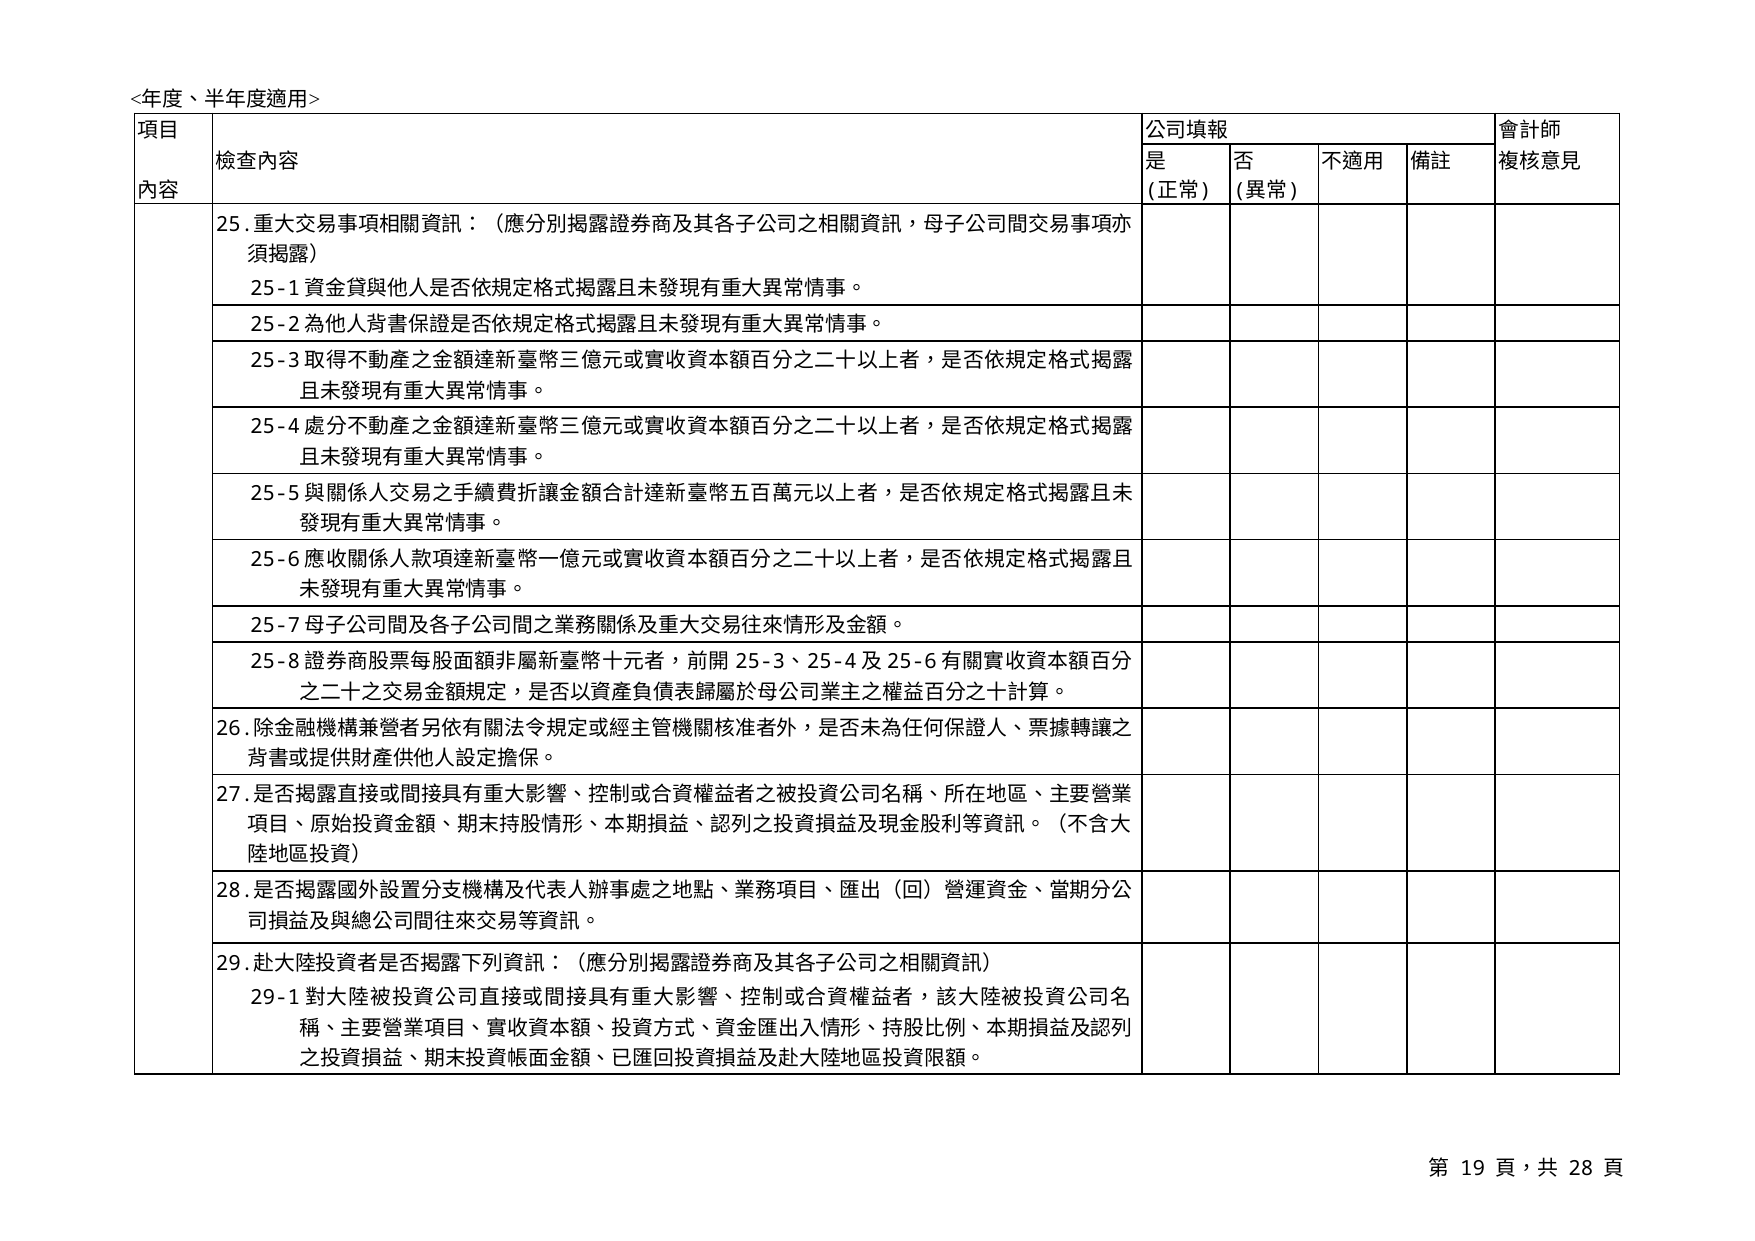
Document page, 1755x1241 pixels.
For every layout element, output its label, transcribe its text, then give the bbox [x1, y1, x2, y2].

table_cell [1496, 342, 1619, 406]
table_cell [1496, 540, 1619, 605]
table_cell 26.除金融機構兼營者另依有關法令規定或經主管機關核准者外，是否未為任何保證人、票據轉讓之背書或提供財產供他人設定擔保。 [213, 709, 1141, 773]
table_cell [1143, 205, 1229, 304]
table_cell [1408, 474, 1494, 539]
table_cell [1231, 540, 1318, 605]
table_cell [1319, 643, 1406, 707]
table_cell 28.是否揭露國外設置分支機構及代表人辦事處之地點、業務項目、匯出（回）營運資金、當期分公司損益及與總公司間往來交易等資訊。 [213, 872, 1141, 942]
table_cell [1231, 775, 1318, 870]
table_cell [1496, 709, 1619, 773]
table_cell [1408, 775, 1494, 870]
table_cell [1143, 540, 1229, 605]
table_cell [135, 204, 212, 1073]
table_cell 備註 [1408, 145, 1494, 203]
table_cell [1231, 474, 1318, 539]
table_cell [1319, 306, 1406, 340]
table_header 項目 [135, 114, 212, 143]
table_cell [1231, 408, 1318, 472]
table_cell [1231, 306, 1318, 340]
table_cell [1143, 643, 1229, 707]
table_cell [1143, 775, 1229, 870]
table_cell 25-7母子公司間及各子公司間之業務關係及重大交易往來情形及金額。 [213, 607, 1141, 641]
table_cell [1408, 872, 1494, 942]
table_header 公司填報 [1143, 114, 1494, 143]
table_cell [1231, 607, 1318, 641]
table_cell 29.赴大陸投資者是否揭露下列資訊：（應分別揭露證券商及其各子公司之相關資訊） 29-1對大陸被投資公司直接或間接具有重大影響、控制或合資權益者，該大陸被投資公司名稱、主要營業項目、實收資本額、投資方式、資金匯出入情形、持股比例、本期損益及認列之投資損益、期末投資帳面金額、已匯回投資損益及赴大陸地區投資限額。 [213, 944, 1141, 1073]
table_cell 25-5與關係人交易之手續費折讓金額合計達新臺幣五百萬元以上者，是否依規定格式揭露且未發現有重大異常情事。 [213, 474, 1141, 539]
table_cell 內容 [135, 143, 212, 203]
table_cell [1319, 709, 1406, 773]
table_cell [1143, 607, 1229, 641]
table_cell [1408, 643, 1494, 707]
table_cell [1143, 872, 1229, 942]
table_cell 否 (異常) [1231, 145, 1318, 203]
table_cell 25-6應收關係人款項達新臺幣一億元或實收資本額百分之二十以上者，是否依規定格式揭露且未發現有重大異常情事。 [213, 540, 1141, 605]
table_cell [1408, 408, 1494, 472]
table_cell [1231, 709, 1318, 773]
table_cell [1496, 775, 1619, 870]
table_cell [1143, 709, 1229, 773]
table_cell [1496, 872, 1619, 942]
table_cell [1408, 540, 1494, 605]
table_cell [1496, 205, 1619, 304]
table_cell [1319, 775, 1406, 870]
table_cell [1408, 306, 1494, 340]
table_cell [1408, 205, 1494, 304]
table_cell [1496, 306, 1619, 340]
table_cell [1319, 408, 1406, 472]
table_cell 複核意見 [1496, 143, 1619, 203]
table_cell [1143, 944, 1229, 1073]
table_cell [1231, 643, 1318, 707]
table_cell [1231, 872, 1318, 942]
table_cell [1496, 944, 1619, 1073]
table_cell [1319, 944, 1406, 1073]
table_cell [1319, 540, 1406, 605]
table_cell [1143, 408, 1229, 472]
table_cell [1496, 408, 1619, 472]
table_cell [1408, 709, 1494, 773]
table_cell [1143, 306, 1229, 340]
table_cell [1231, 944, 1318, 1073]
table_cell [1408, 607, 1494, 641]
table_cell [1231, 342, 1318, 406]
table_header [213, 114, 1141, 143]
table_cell [1408, 944, 1494, 1073]
table_cell [1231, 205, 1318, 304]
table_cell 25-8證券商股票每股面額非屬新臺幣十元者，前開25-3、25-4及25-6有關實收資本額百分之二十之交易金額規定，是否以資產負債表歸屬於母公司業主之權益百分之十計算。 [213, 643, 1141, 707]
table_cell [1319, 205, 1406, 304]
table_cell [1496, 643, 1619, 707]
table_cell 25.重大交易事項相關資訊：（應分別揭露證券商及其各子公司之相關資訊，母子公司間交易事項亦須揭露） 25-1資金貸與他人是否依規定格式揭露且未發現有重大異常情事。 [213, 204, 1141, 304]
table_cell 25-3取得不動產之金額達新臺幣三億元或實收資本額百分之二十以上者，是否依規定格式揭露且未發現有重大異常情事。 [213, 342, 1141, 406]
table_cell 25-4處分不動產之金額達新臺幣三億元或實收資本額百分之二十以上者，是否依規定格式揭露且未發現有重大異常情事。 [213, 408, 1141, 472]
table_cell 27.是否揭露直接或間接具有重大影響、控制或合資權益者之被投資公司名稱、所在地區、主要營業項目、原始投資金額、期末持股情形、本期損益、認列之投資損益及現金股利等資訊。（不含大陸地區投資） [213, 775, 1141, 870]
table_cell [1319, 474, 1406, 539]
table_cell [1496, 607, 1619, 641]
table_cell [1319, 872, 1406, 942]
table_cell [1143, 474, 1229, 539]
table_cell [1408, 342, 1494, 406]
table_cell 25-2為他人背書保證是否依規定格式揭露且未發現有重大異常情事。 [213, 306, 1141, 340]
table_cell 是 (正常) [1143, 145, 1229, 203]
table_cell 不適用 [1319, 145, 1406, 203]
table_cell [1319, 342, 1406, 406]
table_cell [1496, 474, 1619, 539]
table_header 會計師 [1496, 114, 1619, 143]
table_cell 檢查內容 [213, 143, 1141, 203]
table_cell [1319, 607, 1406, 641]
table_cell [1143, 342, 1229, 406]
